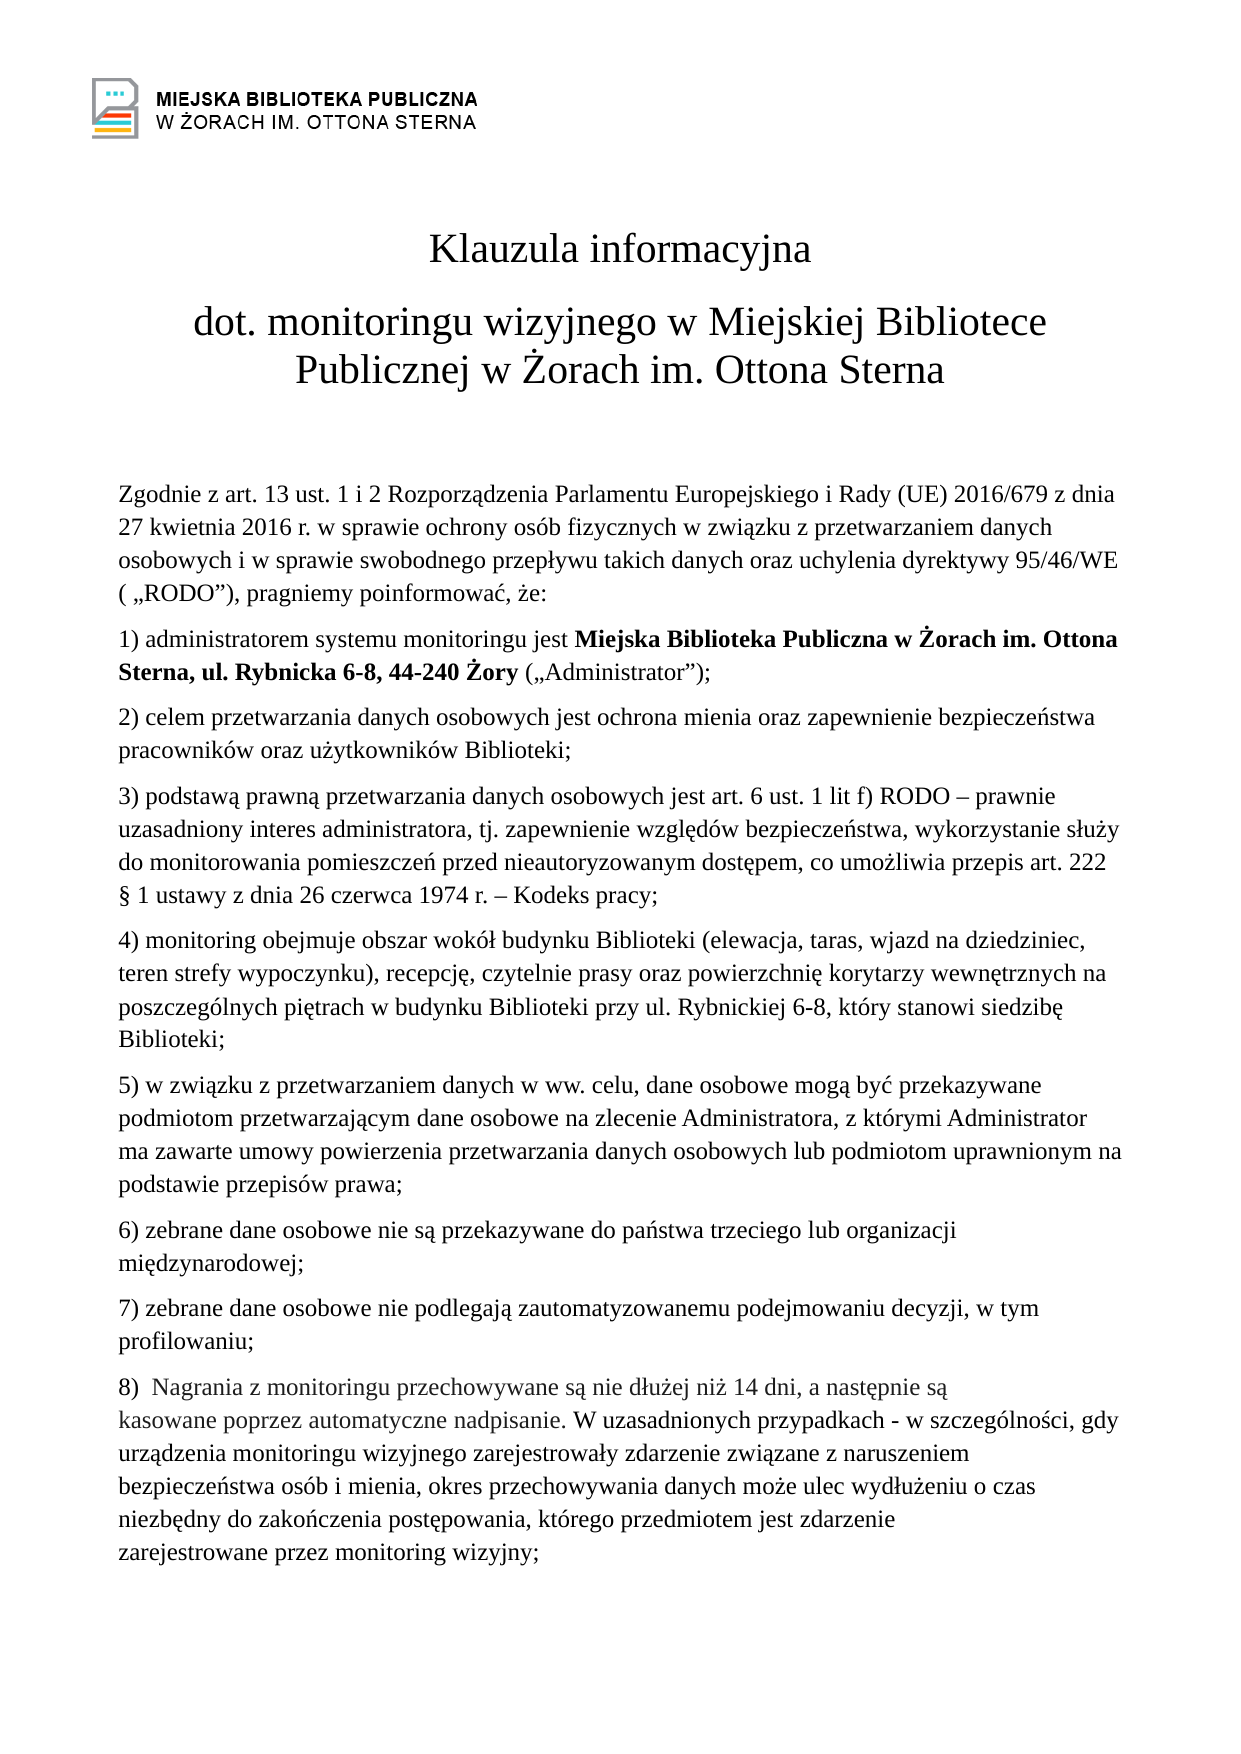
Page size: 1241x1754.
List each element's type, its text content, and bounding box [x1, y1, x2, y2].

text Zgodnie z art. 13 ust. 1 i 2 Rozporządzenia Parlamentu Europejskiego i Rady (UE) 2016/679 z dnia 27 kwietnia 2016 r. w sprawie ochrony osób fizycznych w związku z przetwarzaniem danych osobowych i w sprawie swobodnego przepływu takich danych oraz uchylenia dyrektywy 95/46/WE ( „RODO”), pragniemy poinformować, że: [118, 479, 1122, 607]
text 4) monitoring obejmuje obszar wokół budynku Biblioteki (elewacja, taras, wjazd na dziedziniec, teren strefy wypoczynku), recepcję, czytelnie prasy oraz powierzchnię korytarzy wewnętrznych na poszczególnych piętrach w budynku Biblioteki przy ul. Rybnickiej 6-8, który stanowi siedzibę Biblioteki; [118, 926, 1122, 1053]
text 5) w związku z przetwarzaniem danych w ww. celu, dane osobowe mogą być przekazywane podmiotom przetwarzającym dane osobowe na zlecenie Administratora, z którymi Administrator ma zawarte umowy powierzenia przetwarzania danych osobowych lub podmiotom uprawnionym na podstawie przepisów prawa; [118, 1070, 1122, 1198]
text 7) zebrane dane osobowe nie podlegają zautomatyzowanemu podejmowaniu decyzji, w tym profilowaniu; [118, 1293, 1122, 1355]
text 1) administratorem systemu monitoringu jest Miejska Biblioteka Publiczna w Żorach im. Ottona Sterna, ul. Rybnicka 6-8, 44-240 Żory („Administrator”); [118, 624, 1122, 686]
text 2) celem przetwarzania danych osobowych jest ochrona mienia oraz zapewnienie bezpieczeństwa pracowników oraz użytkowników Biblioteki; [118, 702, 1122, 764]
subtitle dot. monitoringu wizyjnego w Miejskiej Bibliotece Publicznej w Żorach im. Ottona Sterna [118, 297, 1122, 392]
subtitle Klauzula informacyjna [118, 224, 1122, 272]
text 3) podstawą prawną przetwarzania danych osobowych jest art. 6 ust. 1 lit f) RODO – prawnie uzasadniony interes administratora, tj. zapewnienie względów bezpieczeństwa, wykorzystanie służy do monitorowania pomieszczeń przed nieautoryzowanym dostępem, co umożliwia przepis art. 222 § 1 ustawy z dnia 26 czerwca 1974 r. – Kodeks pracy; [118, 781, 1122, 909]
text 6) zebrane dane osobowe nie są przekazywane do państwa trzeciego lub organizacji międzynarodowej; [118, 1215, 1122, 1276]
text 8) Nagrania z monitoringu przechowywane są nie dłużej niż 14 dni, a następnie są kasowane poprzez automatyczne nadpisanie. W uzasadnionych przypadkach - w szczególności, gdy urządzenia monitoringu wizyjnego zarejestrowały zdarzenie związane z naruszeniem bezpieczeństwa osób i mienia, okres przechowywania danych może ulec wydłużeniu o czas niezbędny do zakończenia postępowania, którego przedmiotem jest zdarzenie zarejestrowane przez monitoring wizyjny; [118, 1372, 1122, 1566]
